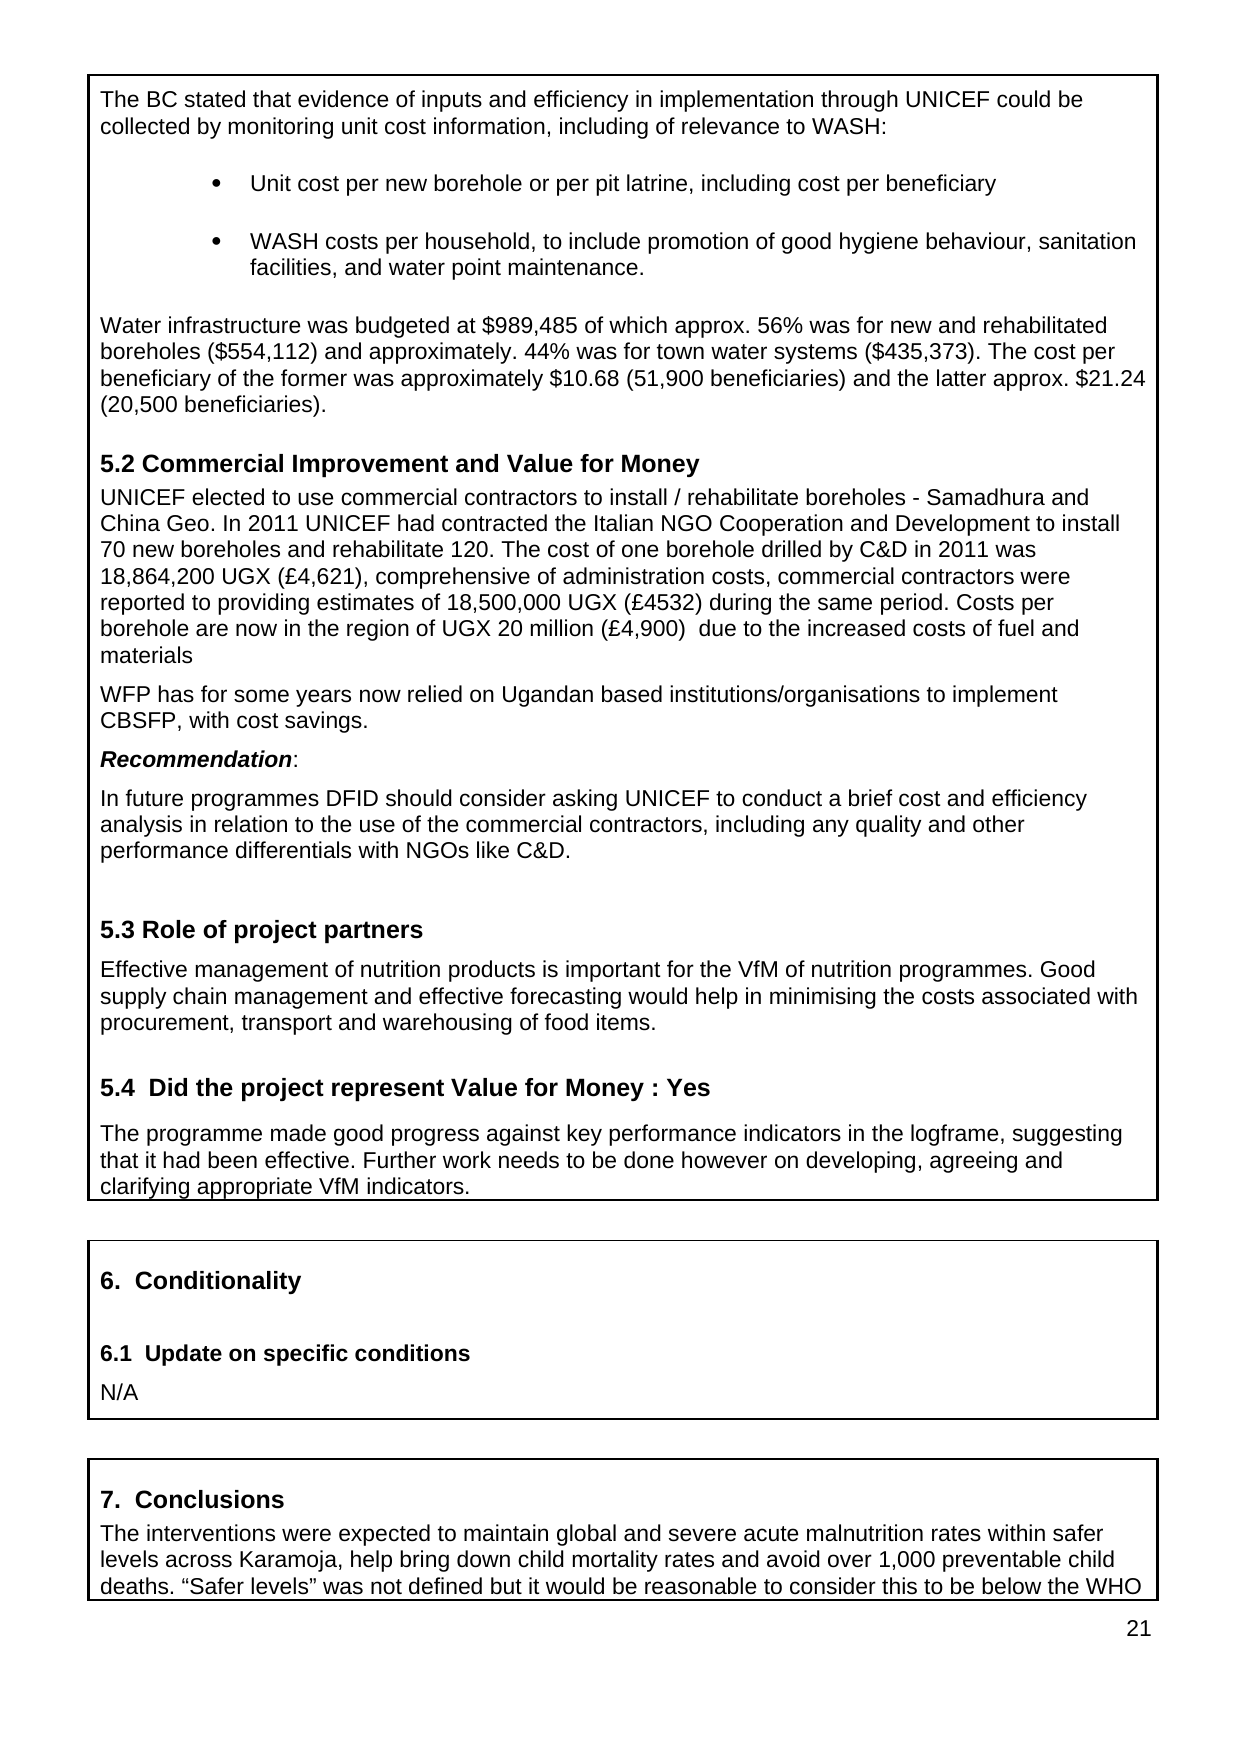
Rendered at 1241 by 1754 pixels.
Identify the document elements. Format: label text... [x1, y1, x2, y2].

table_cell The interventions were expected to maintain global and severe acute malnutrition rates within safer levels across Karamoja, help bring down child mortality rates and avoid over 1,000 preventable child deaths. “Safer levels” was not defined but it would be reasonable to consider this to be below the WHO [90, 1520, 1156, 1599]
table_header 7. Conclusions [90, 1460, 1156, 1520]
table_header 6. Conditionality [90, 1241, 1156, 1301]
table_cell 5.1 Performance on VfM measures Output 1 – CBSFP and TFP The BC indicated that that evidence of inputs and efficiency in implementation through WFP and UNICEF could be collected by monitoring unit cost information, including: Unit cost of nutrition interventions per severely and moderately malnourished child Cost per DALY (Disability Adjusted Life Year) saved through nutrition interventions. The unit cost of CBSFP per individual beneficiary (taking into account repeat admissions after being discharged cured) is calculated at approximately £28 (43,600 individual beneficiaries and a budget of £1,241,875). This is on the lower end of global averages estimated by the World Bank - $40 to $80 – and even lower considering the World Bank estimates appear not to factor in repeated admissions. The unit cost of TFP per individual beneficiary (taking into account repeat admissions after being discharged cured) is calculated at approximately £76 (£469,566 / 6,167). This is well below the global averages estimated by the World Bank - $200 per episode – and even lower considering it includes multiple episodes for half the children. The number of lives saved by CBSFP and TFP for the relevant period is calculated to be 950, which is equivalent to 31,350 healthy years of life (DALYs). The cost per DALY for these interventions is £50 (£1,711,441 / 31,350), which is cost-effective. Output 2 - WASH The BC stated that evidence of inputs and efficiency in implementation through UNICEF could be collected by monitoring unit cost information, including of relevance to WASH: Unit cost per new borehole or per pit latrine, including cost per beneficiary WASH costs per household, to include promotion of good hygiene behaviour, sanitation facilities, and water point maintenance. Water infrastructure was budgeted at $989,485 of which approx. 56% was for new and rehabilitated boreholes ($554,112) and approximately. 44% was for town water systems ($435,373). The cost per beneficiary of the former was approximately $10.68 (51,900 beneficiaries) and the latter approx. $21.24 (20,500 beneficiaries). 5.2 Commercial Improvement and Value for Money UNICEF elected to use commercial contractors to install / rehabilitate boreholes - Samadhura and China Geo. In 2011 UNICEF had contracted the Italian NGO Cooperation and Development to install 70 new boreholes and rehabilitate 120. The cost of one borehole drilled by C&D in 2011 was 18,864,200 UGX (£4,621), comprehensive of administration costs, commercial contractors were reported to providing estimates of 18,500,000 UGX (£4532) during the same period. Costs per borehole are now in the region of UGX 20 million (£4,900) due to the increased costs of fuel and materials WFP has for some years now relied on Ugandan based institutions/organisations to implement CBSFP, with cost savings. Recommendation: In future programmes DFID should consider asking UNICEF to conduct a brief cost and efficiency analysis in relation to the use of the commercial contractors, including any quality and other performance differentials with NGOs like C&D. 5.3 Role of project partners Effective management of nutrition products is important for the VfM of nutrition programmes. Good supply chain management and effective forecasting would help in minimising the costs associated with procurement, transport and warehousing of food items. 5.4 Did the project represent Value for Money : Yes The programme made good progress against key performance indicators in the logframe, suggesting that it had been effective. Further work needs to be done however on developing, agreeing and clarifying appropriate VfM indicators. [90, 76, 1156, 1199]
table_cell 6.1 Update on specific conditions N/A [90, 1301, 1156, 1418]
